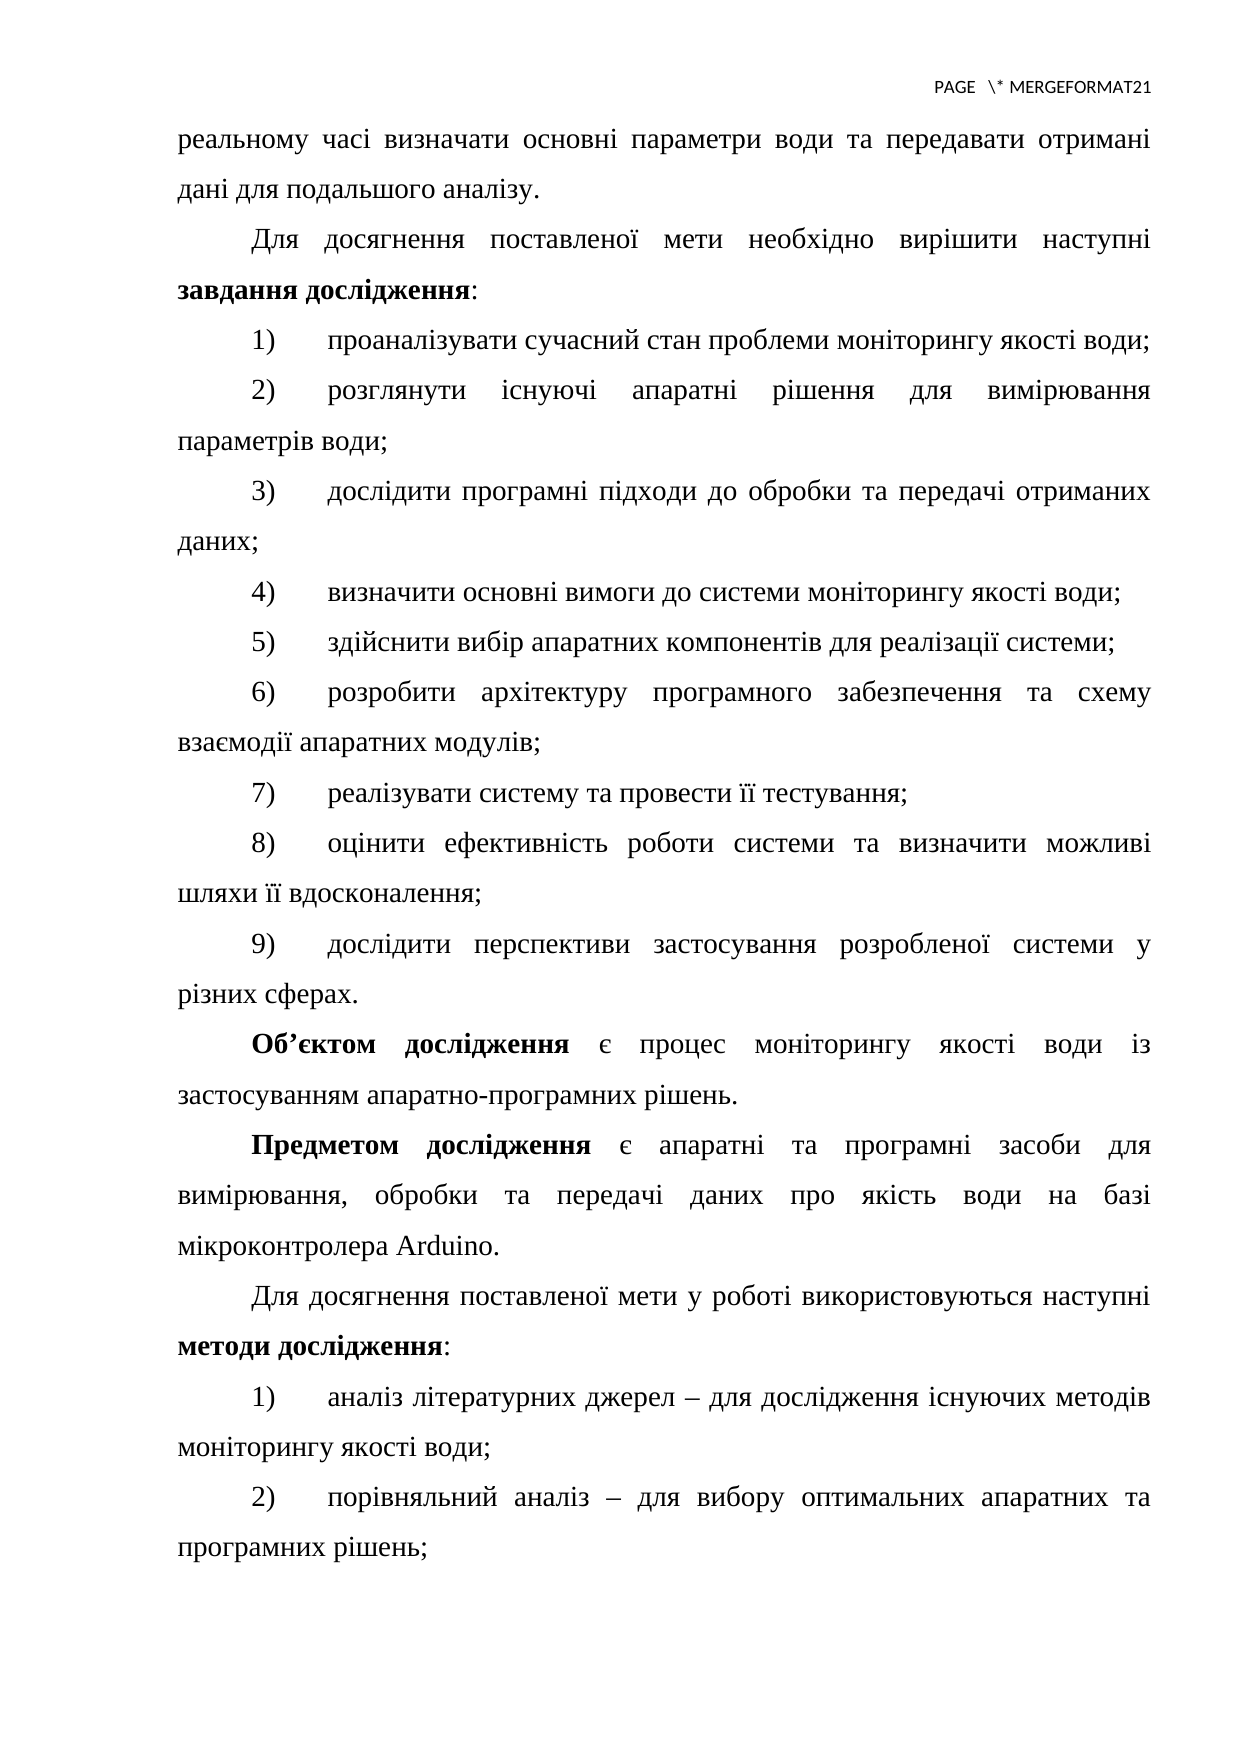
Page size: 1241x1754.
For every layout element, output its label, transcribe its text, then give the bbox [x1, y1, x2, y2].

text Предметом дослідження є апаратні та програмні засоби для вимірювання, обробки та передачі даних про якість води на базі мікроконтролера Arduino. [177, 1127, 1152, 1261]
list порівняльний аналіз – для вибору оптимальних апаратних та програмних рішень; [177, 1479, 1152, 1563]
list дослідити програмні підходи до обробки та передачі отриманих даних; [177, 473, 1152, 557]
list реалізувати систему та провести її тестування; [177, 775, 1152, 808]
text Для досягнення поставленої мети у роботі використовуються наступні методи дослідження: [177, 1278, 1152, 1362]
list розробити архітектуру програмного забезпечення та схему взаємодії апаратних модулів; [177, 674, 1152, 758]
text Об’єктом дослідження є процес моніторингу якості води із застосуванням апаратно-програмних рішень. [177, 1026, 1152, 1110]
list визначити основні вимоги до системи моніторингу якості води; [177, 574, 1152, 607]
text реальному часі визначати основні параметри води та передавати отримані дані для подальшого аналізу. [177, 121, 1152, 205]
list аналіз літературних джерел – для дослідження існуючих методів моніторингу якості води; [177, 1379, 1152, 1462]
list оцінити ефективність роботи системи та визначити можливі шляхи її вдосконалення; [177, 825, 1152, 909]
list дослідити перспективи застосування розробленої системи у різних сферах. [177, 926, 1152, 1010]
list проаналізувати сучасний стан проблеми моніторингу якості води; [177, 322, 1152, 356]
text Для досягнення поставленої мети необхідно вирішити наступні завдання дослідження: [177, 221, 1152, 305]
list здійснити вибір апаратних компонентів для реалізації системи; [177, 624, 1152, 657]
list розглянути існуючі апаратні рішення для вимірювання параметрів води; [177, 372, 1152, 456]
